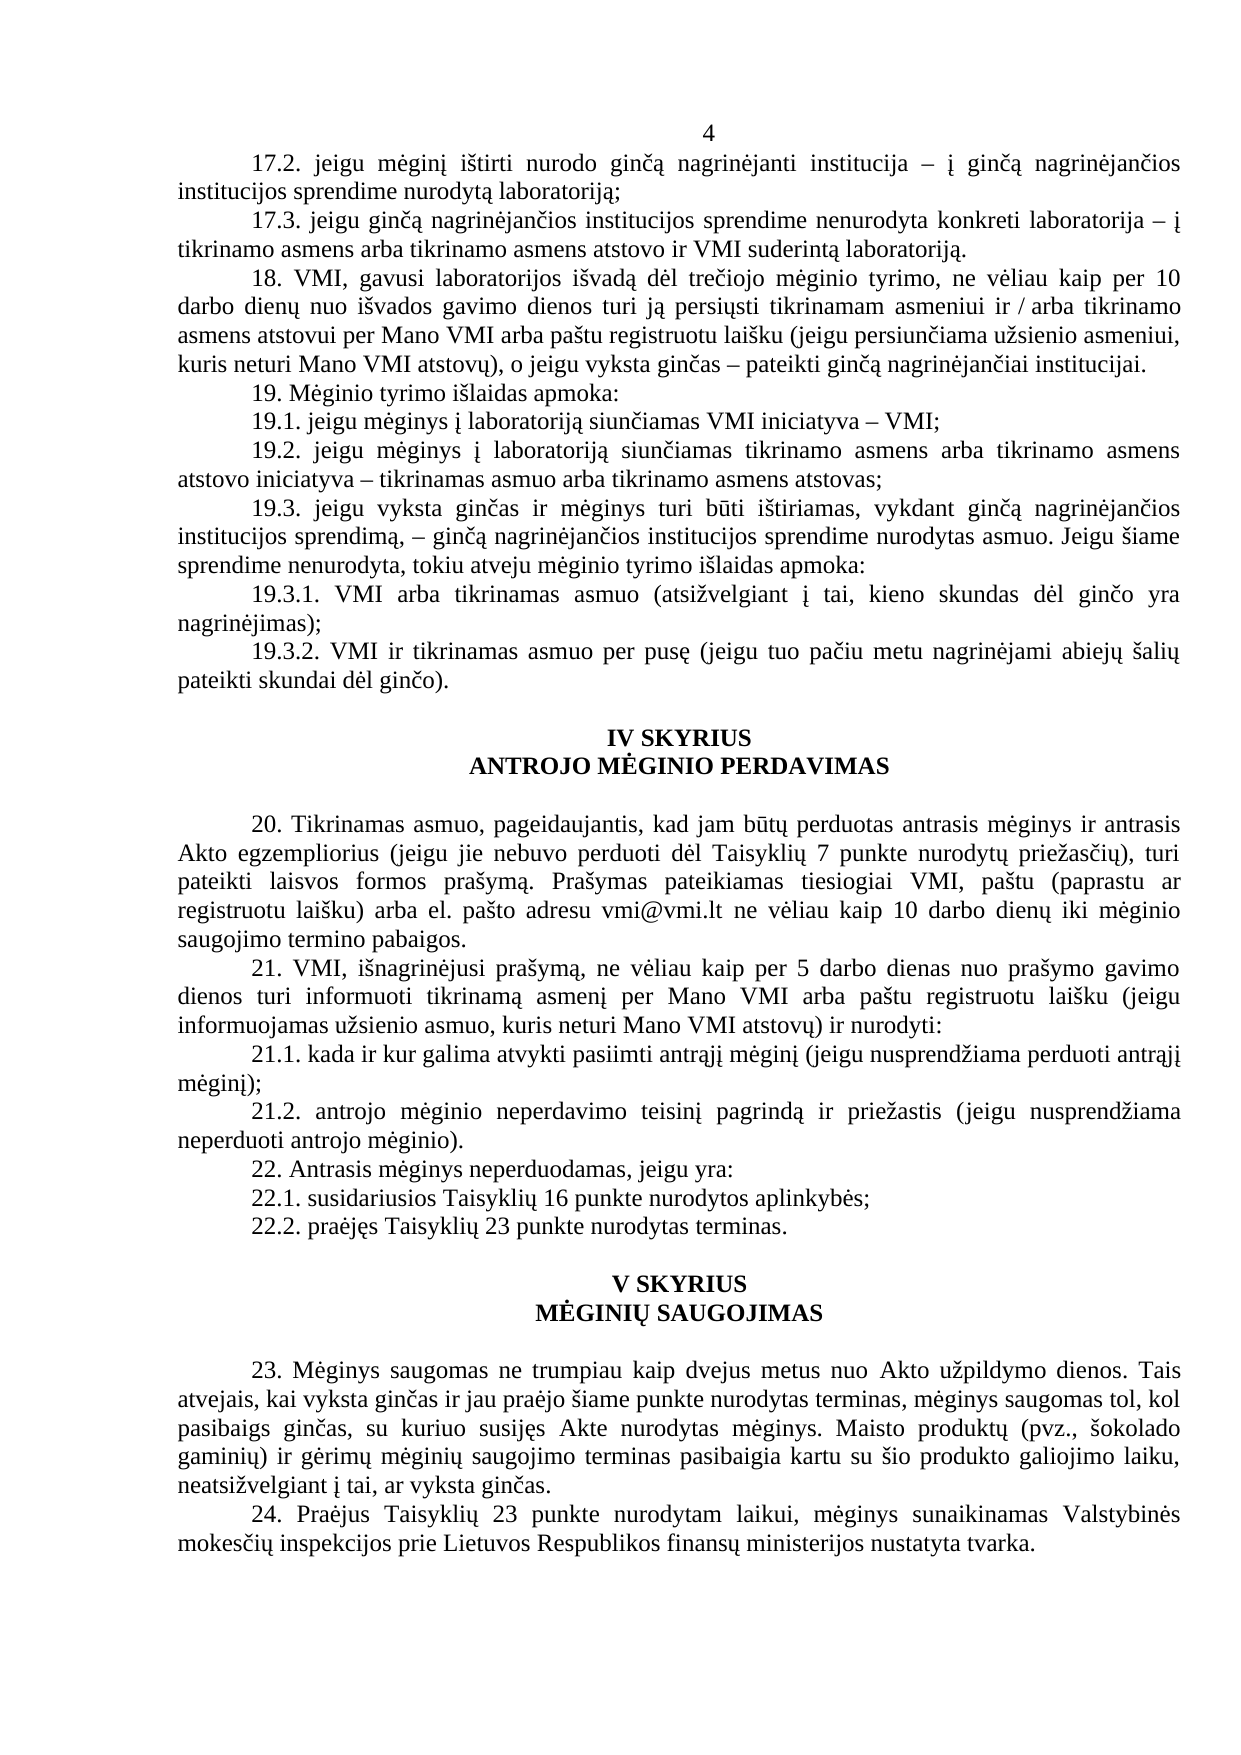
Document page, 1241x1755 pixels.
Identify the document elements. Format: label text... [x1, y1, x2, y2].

text 19.3. jeigu vyksta ginčas ir mėginys turi būti ištiriamas, vykdant ginčą nagrinėjančios institucijos sprendimą, ‒ ginčą nagrinėjančios institucijos sprendime nurodytas asmuo. Jeigu šiame sprendime nenurodyta, tokiu atveju mėginio tyrimo išlaidas apmoka: [177, 493, 1181, 579]
text 24. Praėjus Taisyklių 23 punkte nurodytam laikui, mėginys sunaikinamas Valstybinės mokesčių inspekcijos prie Lietuvos Respublikos finansų ministerijos nustatyta tvarka. [177, 1499, 1181, 1556]
text 19.2. jeigu mėginys į laboratoriją siunčiamas tikrinamo asmens arba tikrinamo asmens atstovo iniciatyva ‒ tikrinamas asmuo arba tikrinamo asmens atstovas; [177, 435, 1181, 493]
text 22. Antrasis mėginys neperduodamas, jeigu yra: [177, 1154, 1181, 1183]
text 21. VMI, išnagrinėjusi prašymą, ne vėliau kaip per 5 darbo dienas nuo prašymo gavimo dienos turi informuoti tikrinamą asmenį per Mano VMI arba paštu registruotu laišku (jeigu informuojamas užsienio asmuo, kuris neturi Mano VMI atstovų) ir nurodyti: [177, 953, 1181, 1039]
text 19.1. jeigu mėginys į laboratoriją siunčiamas VMI iniciatyva – VMI; [177, 406, 1181, 435]
text V SKYRIUS [177, 1269, 1181, 1298]
text 17.2. jeigu mėginį ištirti nurodo ginčą nagrinėjanti institucija ‒ į ginčą nagrinėjančios institucijos sprendime nurodytą laboratoriją; [177, 148, 1181, 205]
text 18. VMI, gavusi laboratorijos išvadą dėl trečiojo mėginio tyrimo, ne vėliau kaip per 10 darbo dienų nuo išvados gavimo dienos turi ją persiųsti tikrinamam asmeniui ir / arba tikrinamo asmens atstovui per Mano VMI arba paštu registruotu laišku (jeigu persiunčiama užsienio asmeniui, kuris neturi Mano VMI atstovų), o jeigu vyksta ginčas – pateikti ginčą nagrinėjančiai institucijai. [177, 263, 1181, 378]
text MĖGINIŲ SAUGOJIMAS [177, 1298, 1181, 1326]
text 20. Tikrinamas asmuo, pageidaujantis, kad jam būtų perduotas antrasis mėginys ir antrasis Akto egzempliorius (jeigu jie nebuvo perduoti dėl Taisyklių 7 punkte nurodytų priežasčių), turi pateikti laisvos formos prašymą. Prašymas pateikiamas tiesiogiai VMI, paštu (paprastu ar registruotu laišku) arba el. pašto adresu vmi@vmi.lt ne vėliau kaip 10 darbo dienų iki mėginio saugojimo termino pabaigos. [177, 809, 1181, 953]
text 19. Mėginio tyrimo išlaidas apmoka: [177, 378, 1181, 406]
text 19.3.2. VMI ir tikrinamas asmuo per pusę (jeigu tuo pačiu metu nagrinėjami abiejų šalių pateikti skundai dėl ginčo). [177, 636, 1181, 694]
text ANTROJO MĖGINIO PERDAVIMAS [177, 751, 1181, 780]
text 17.3. jeigu ginčą nagrinėjančios institucijos sprendime nenurodyta konkreti laboratorija ‒ į tikrinamo asmens arba tikrinamo asmens atstovo ir VMI suderintą laboratoriją. [177, 205, 1181, 263]
text 22.1. susidariusios Taisyklių 16 punkte nurodytos aplinkybės; [177, 1183, 1181, 1211]
text 21.1. kada ir kur galima atvykti pasiimti antrąjį mėginį (jeigu nusprendžiama perduoti antrąjį mėginį); [177, 1039, 1181, 1096]
text 21.2. antrojo mėginio neperdavimo teisinį pagrindą ir priežastis (jeigu nusprendžiama neperduoti antrojo mėginio). [177, 1096, 1181, 1154]
text 23. Mėginys saugomas ne trumpiau kaip dvejus metus nuo Akto užpildymo dienos. Tais atvejais, kai vyksta ginčas ir jau praėjo šiame punkte nurodytas terminas, mėginys saugomas tol, kol pasibaigs ginčas, su kuriuo susijęs Akte nurodytas mėginys. Maisto produktų (pvz., šokolado gaminių) ir gėrimų mėginių saugojimo terminas pasibaigia kartu su šio produkto galiojimo laiku, neatsižvelgiant į tai, ar vyksta ginčas. [177, 1355, 1181, 1499]
text IV SKYRIUS [177, 723, 1181, 751]
text 22.2. praėjęs Taisyklių 23 punkte nurodytas terminas. [177, 1211, 1181, 1240]
text 19.3.1. VMI arba tikrinamas asmuo (atsižvelgiant į tai, kieno skundas dėl ginčo yra nagrinėjimas); [177, 579, 1181, 636]
